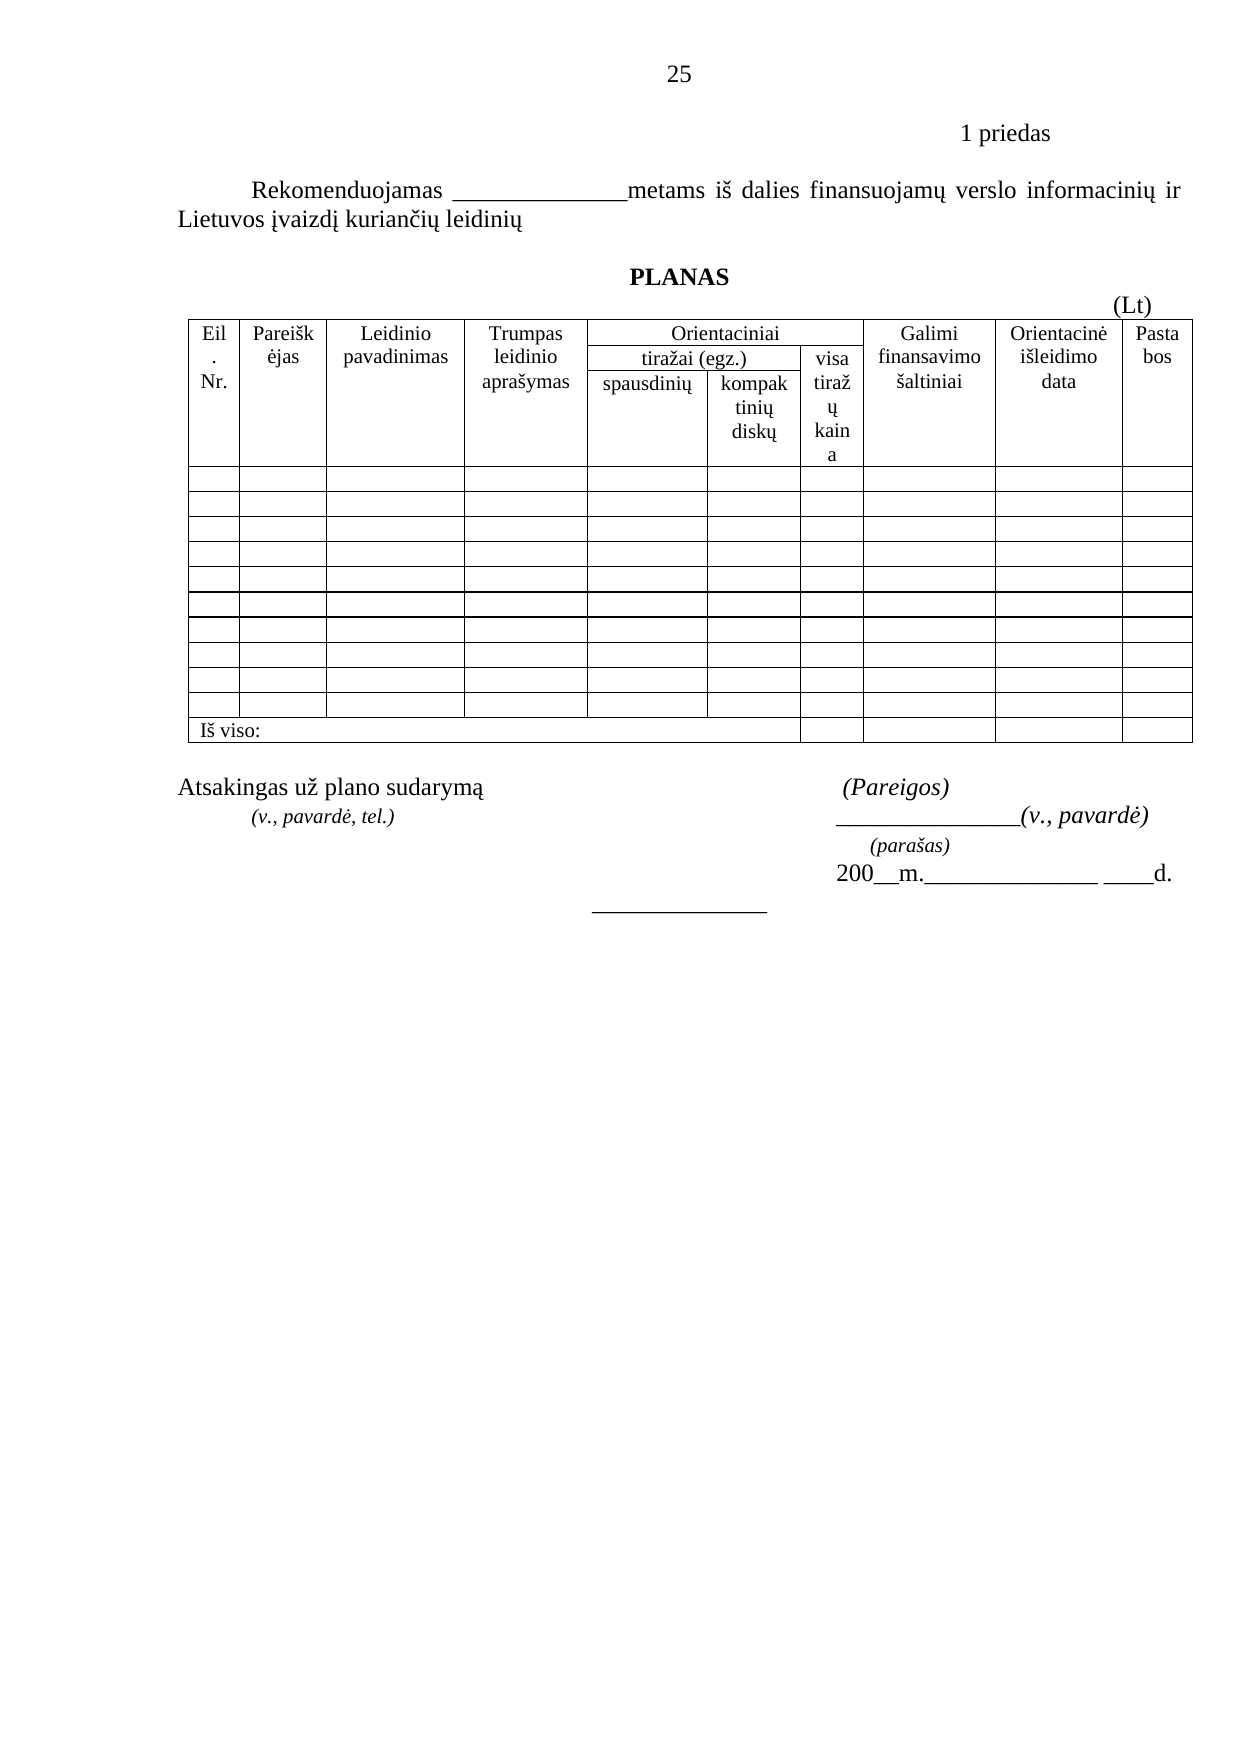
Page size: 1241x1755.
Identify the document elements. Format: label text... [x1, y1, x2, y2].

table_cell [708, 693, 800, 717]
table_cell [801, 567, 863, 591]
table_cell Iš viso: [189, 718, 800, 742]
table_cell visa tiražų kaina [801, 346, 863, 466]
table_cell [708, 643, 800, 667]
text ______________ [177, 887, 1181, 916]
table_cell [996, 618, 1122, 642]
table_cell [465, 693, 587, 717]
table_cell [864, 467, 995, 491]
table_cell [864, 618, 995, 642]
table_cell [801, 467, 863, 491]
table_cell [1123, 567, 1192, 591]
table_cell [189, 668, 239, 692]
table_cell [189, 567, 239, 591]
table_cell [996, 668, 1122, 692]
table_cell [1123, 618, 1192, 642]
text Rekomenduojamas ______________metams iš dalies finansuojamų verslo informacinių ir Lietuvos įvaizdį kuriančių leidinių [177, 176, 1181, 233]
table_header Orientacinė išleidimo data [996, 320, 1122, 466]
table_cell [327, 693, 464, 717]
table_cell [1123, 693, 1192, 717]
table_cell [588, 517, 707, 541]
text Atsakingas už plano sudarymą (Pareigos) [177, 772, 1181, 801]
table_cell [864, 593, 995, 616]
table_cell [327, 467, 464, 491]
table_cell [1123, 668, 1192, 692]
table_cell [801, 718, 863, 742]
table_cell [465, 668, 587, 692]
table_cell [240, 567, 326, 591]
table_cell [240, 693, 326, 717]
table_cell [465, 517, 587, 541]
table_cell [189, 593, 239, 616]
text (parašas) [177, 829, 1181, 858]
table_cell [240, 542, 326, 566]
table_cell [864, 492, 995, 516]
table_header Orientaciniai [588, 320, 863, 344]
table_cell [588, 467, 707, 491]
table_cell [189, 618, 239, 642]
table_cell [327, 517, 464, 541]
table_cell [327, 542, 464, 566]
table_cell [189, 517, 239, 541]
table_header Eil. Nr. [189, 320, 239, 466]
table_cell [465, 593, 587, 616]
table_cell [240, 668, 326, 692]
table_cell [708, 668, 800, 692]
table_cell [240, 643, 326, 667]
table_cell [465, 618, 587, 642]
table_cell [801, 668, 863, 692]
table_cell [801, 517, 863, 541]
table_cell [708, 467, 800, 491]
table_cell [588, 492, 707, 516]
table_cell [240, 618, 326, 642]
table_cell [996, 567, 1122, 591]
table_cell [1123, 593, 1192, 616]
text (v., pavardė, tel.) (v., pavardė) [177, 801, 1181, 829]
table_cell [708, 567, 800, 591]
table_cell [708, 542, 800, 566]
table_cell [1123, 643, 1192, 667]
table_cell [801, 492, 863, 516]
table_cell [996, 593, 1122, 616]
table_cell [189, 542, 239, 566]
table_header Pastabos [1123, 320, 1192, 466]
table_cell [327, 567, 464, 591]
table_cell [864, 718, 995, 742]
text PLANAS [177, 262, 1181, 291]
table_cell [864, 693, 995, 717]
table_cell [996, 492, 1122, 516]
table_cell [465, 567, 587, 591]
table_cell [864, 668, 995, 692]
table_cell [189, 643, 239, 667]
table_cell [708, 492, 800, 516]
text 1 priedas [960, 118, 1181, 147]
table_cell [801, 693, 863, 717]
table_cell [465, 542, 587, 566]
table_header Pareiškėjas [240, 320, 326, 466]
table_cell [864, 567, 995, 591]
table_cell [1123, 492, 1192, 516]
table_cell [588, 542, 707, 566]
table_cell [864, 517, 995, 541]
table_cell [588, 693, 707, 717]
table_cell [240, 467, 326, 491]
table_cell [708, 517, 800, 541]
table_cell [465, 643, 587, 667]
table_cell [801, 618, 863, 642]
table_cell [996, 467, 1122, 491]
table_cell [996, 693, 1122, 717]
table_cell [996, 718, 1122, 742]
table_cell [1123, 542, 1192, 566]
table_cell [189, 693, 239, 717]
table_cell [801, 593, 863, 616]
table_cell tiražai (egz.) [588, 346, 800, 369]
table_cell [1123, 718, 1192, 742]
table_cell spausdinių [588, 371, 707, 466]
table_cell [327, 668, 464, 692]
table_cell [327, 618, 464, 642]
text (Lt) [177, 291, 1181, 319]
table_cell [240, 492, 326, 516]
table_cell [1123, 467, 1192, 491]
table_cell [465, 467, 587, 491]
table_cell [801, 542, 863, 566]
table_header Trumpas leidinio aprašymas [465, 320, 587, 466]
table_cell [189, 467, 239, 491]
table_cell [588, 593, 707, 616]
table_cell [588, 668, 707, 692]
table_cell [327, 643, 464, 667]
table_cell [996, 542, 1122, 566]
table_cell [996, 517, 1122, 541]
table_cell kompaktinių diskų [708, 371, 800, 466]
table_cell [996, 643, 1122, 667]
table_header Galimi finansavimo šaltiniai [864, 320, 995, 466]
table_cell [189, 492, 239, 516]
table_cell [588, 567, 707, 591]
table_cell [327, 593, 464, 616]
table_cell [864, 643, 995, 667]
table_cell [588, 618, 707, 642]
table_cell [1123, 517, 1192, 541]
table_cell [240, 593, 326, 616]
table_cell [708, 593, 800, 616]
table_cell [708, 618, 800, 642]
table_cell [801, 643, 863, 667]
table_cell [864, 542, 995, 566]
table_header Leidinio pavadinimas [327, 320, 464, 466]
table_cell [588, 643, 707, 667]
table_cell [465, 492, 587, 516]
table_cell [240, 517, 326, 541]
table_cell [327, 492, 464, 516]
text 200__m. ____d. [177, 858, 1181, 887]
